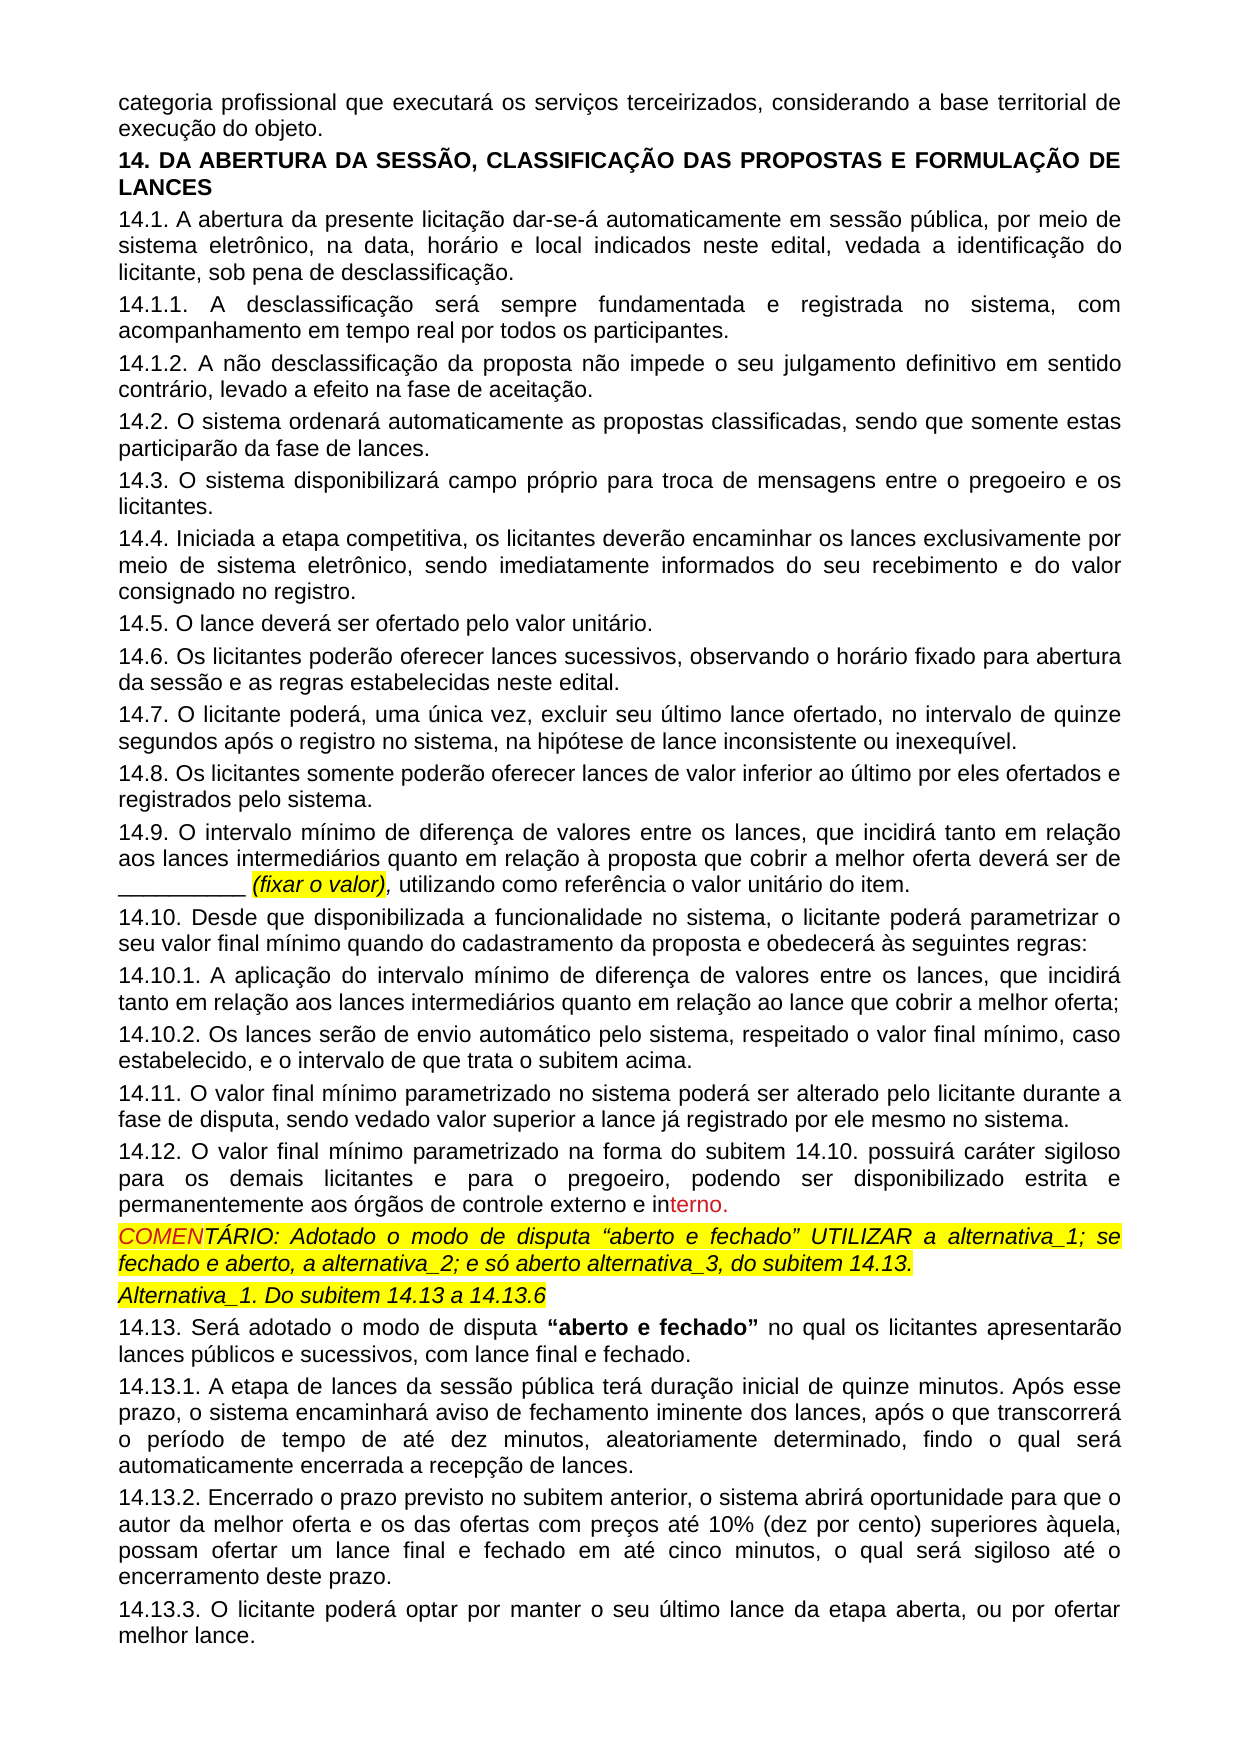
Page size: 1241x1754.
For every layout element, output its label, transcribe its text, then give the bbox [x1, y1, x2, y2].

text Alternativa_1. Do subitem 14.13 a 14.13.6 [118, 1282, 1122, 1308]
text 14.10.2. Os lances serão de envio automático pelo sistema, respeitado o valor final mínimo, caso estabelecido, e o intervalo de que trata o subitem acima. [118, 1021, 1122, 1074]
text 14.4. Iniciada a etapa competitiva, os licitantes deverão encaminhar os lances exclusivamente por meio de sistema eletrônico, sendo imediatamente informados do seu recebimento e do valor consignado no registro. [118, 525, 1122, 604]
text 14.10. Desde que disponibilizada a funcionalidade no sistema, o licitante poderá parametrizar o seu valor final mínimo quando do cadastramento da proposta e obedecerá às seguintes regras: [118, 904, 1122, 956]
text 14. DA ABERTURA DA SESSÃO, CLASSIFICAÇÃO DAS PROPOSTAS E FORMULAÇÃO DE LANCES [118, 147, 1122, 200]
text 14.5. O lance deverá ser ofertado pelo valor unitário. [118, 610, 1122, 637]
text 14.11. O valor final mínimo parametrizado no sistema poderá ser alterado pelo licitante durante a fase de disputa, sendo vedado valor superior a lance já registrado por ele mesmo no sistema. [118, 1079, 1122, 1132]
text 14.10.1. A aplicação do intervalo mínimo de diferença de valores entre os lances, que incidirá tanto em relação aos lances intermediários quanto em relação ao lance que cobrir a melhor oferta; [118, 962, 1122, 1015]
text 14.3. O sistema disponibilizará campo próprio para troca de mensagens entre o pregoeiro e os licitantes. [118, 467, 1122, 519]
text 14.9. O intervalo mínimo de diferença de valores entre os lances, que incidirá tanto em relação aos lances intermediários quanto em relação à proposta que cobrir a melhor oferta deverá ser de __________ (fixar o valor), utilizando como referência o valor unitário do item. [118, 819, 1122, 898]
text 14.13.3. O licitante poderá optar por manter o seu último lance da etapa aberta, ou por ofertar melhor lance. [118, 1596, 1122, 1648]
text COMENTÁRIO: Adotado o modo de disputa “aberto e fechado” UTILIZAR a alternativa_1; se fechado e aberto, a alternativa_2; e só aberto alternativa_3, do subitem 14.13. [118, 1223, 1122, 1276]
text categoria profissional que executará os serviços terceirizados, considerando a base territorial de execução do objeto. [118, 88, 1122, 141]
text 14.1. A abertura da presente licitação dar-se-á automaticamente em sessão pública, por meio de sistema eletrônico, na data, horário e local indicados neste edital, vedada a identificação do licitante, sob pena de desclassificação. [118, 206, 1122, 285]
text 14.8. Os licitantes somente poderão oferecer lances de valor inferior ao último por eles ofertados e registrados pelo sistema. [118, 760, 1122, 813]
text 14.6. Os licitantes poderão oferecer lances sucessivos, observando o horário fixado para abertura da sessão e as regras estabelecidas neste edital. [118, 643, 1122, 695]
text 14.13.1. A etapa de lances da sessão pública terá duração inicial de quinze minutos. Após esse prazo, o sistema encaminhará aviso de fechamento iminente dos lances, após o que transcorrerá o período de tempo de até dez minutos, aleatoriamente determinado, findo o qual será automaticamente encerrada a recepção de lances. [118, 1373, 1122, 1478]
text 14.7. O licitante poderá, uma única vez, excluir seu último lance ofertado, no intervalo de quinze segundos após o registro no sistema, na hipótese de lance inconsistente ou inexequível. [118, 701, 1122, 754]
text 14.1.2. A não desclassificação da proposta não impede o seu julgamento definitivo em sentido contrário, levado a efeito na fase de aceitação. [118, 349, 1122, 402]
text 14.13.2. Encerrado o prazo previsto no subitem anterior, o sistema abrirá oportunidade para que o autor da melhor oferta e os das ofertas com preços até 10% (dez por cento) superiores àquela, possam ofertar um lance final e fechado em até cinco minutos, o qual será sigiloso até o encerramento deste prazo. [118, 1484, 1122, 1589]
text 14.13. Será adotado o modo de disputa “aberto e fechado” no qual os licitantes apresentarão lances públicos e sucessivos, com lance final e fechado. [118, 1314, 1122, 1367]
text 14.1.1. A desclassificação será sempre fundamentada e registrada no sistema, com acompanhamento em tempo real por todos os participantes. [118, 291, 1122, 343]
text 14.2. O sistema ordenará automaticamente as propostas classificadas, sendo que somente estas participarão da fase de lances. [118, 408, 1122, 461]
text 14.12. O valor final mínimo parametrizado na forma do subitem 14.10. possuirá caráter sigiloso para os demais licitantes e para o pregoeiro, podendo ser disponibilizado estrita e permanentemente aos órgãos de controle externo e interno. [118, 1138, 1122, 1217]
